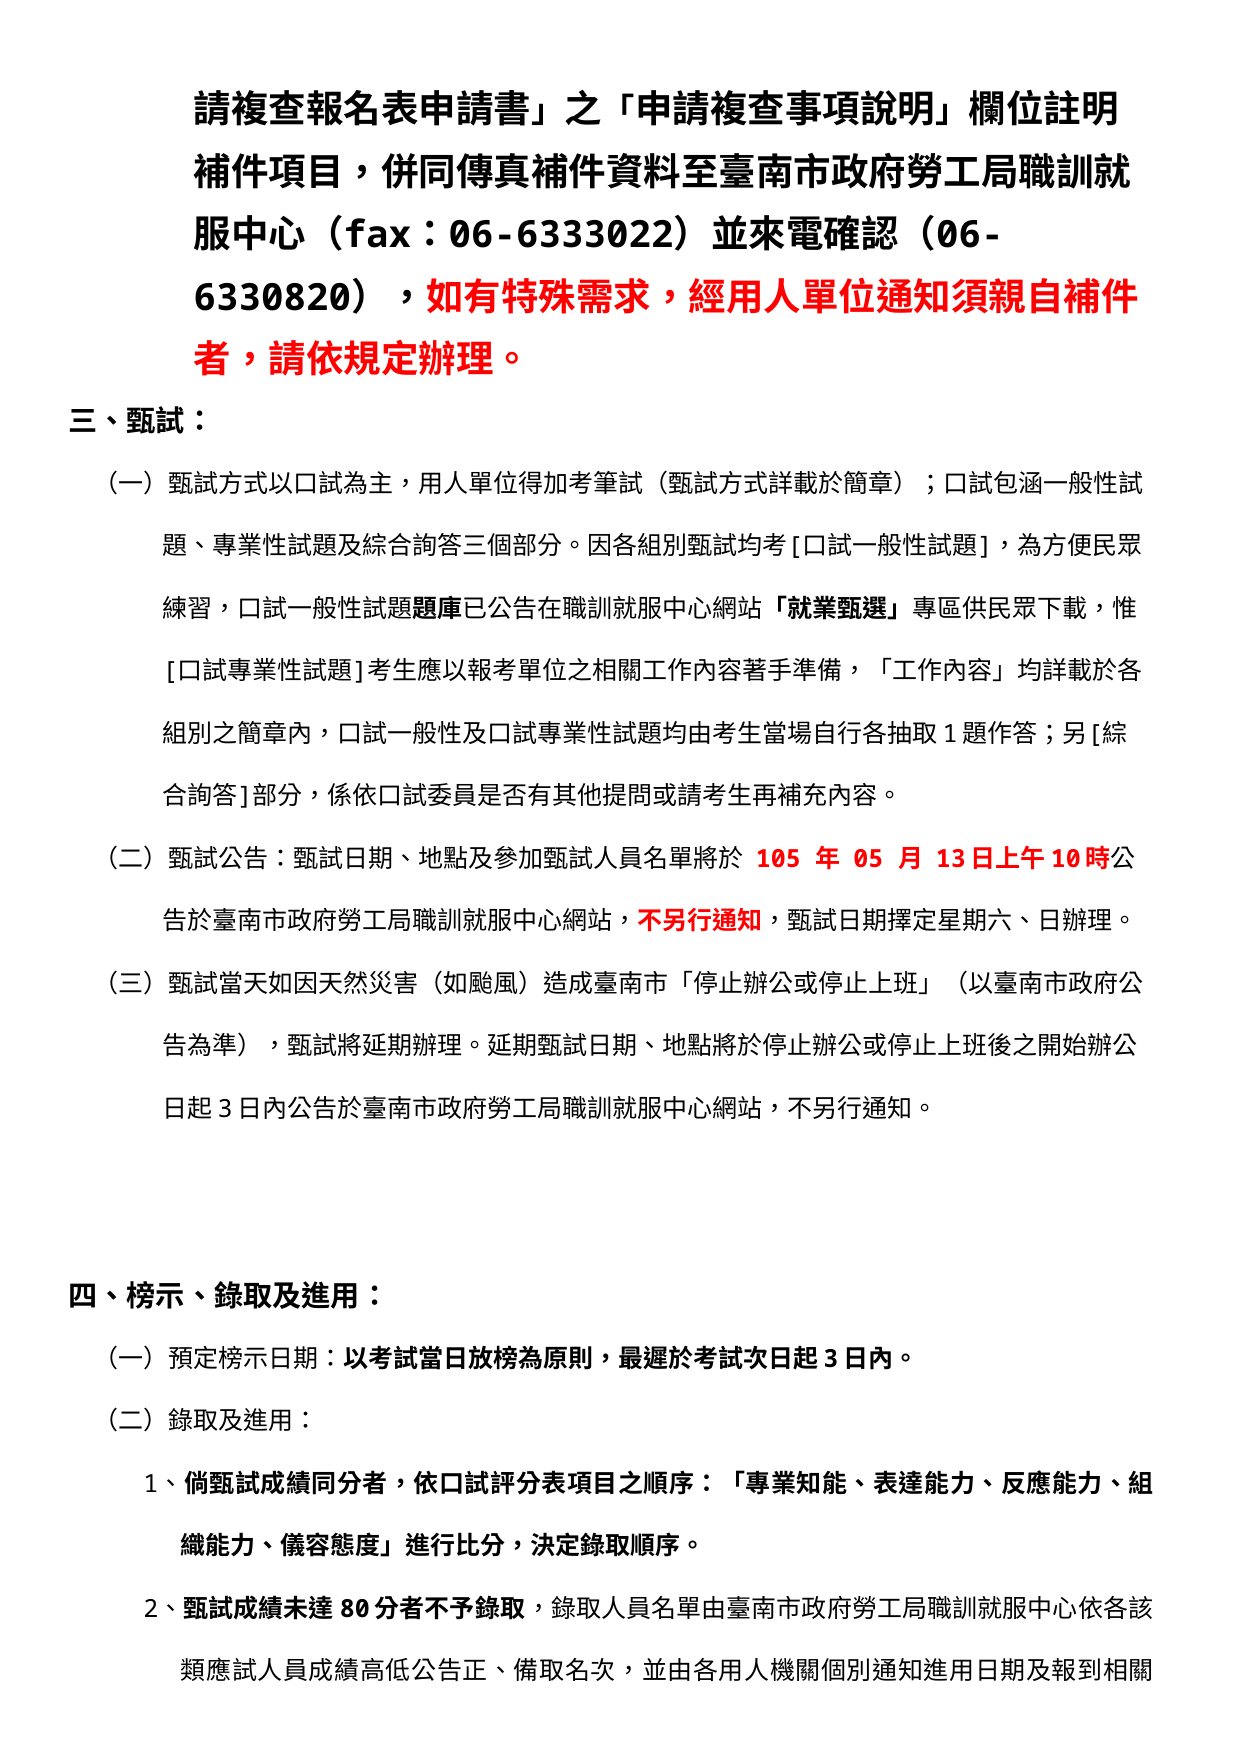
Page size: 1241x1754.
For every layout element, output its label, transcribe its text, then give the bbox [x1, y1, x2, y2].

text 1、倘甄試成績同分者，依口試評分表項目之順序：「專業知能、表達能力、反應能力、組織能力、儀容態度」進行比分，決定錄取順序。 [143, 1439, 1156, 1564]
text 2、甄試成績未達80分者不予錄取，錄取人員名單由臺南市政府勞工局職訓就服中心依各該類應試人員成績高低公告正、備取名次，並由各用人機關個別通知進用日期及報到相關 [143, 1564, 1156, 1689]
text 三、甄試： [68, 377, 1150, 439]
text （一）甄試方式以口試為主，用人單位得加考筆試（甄試方式詳載於簡章）；口試包涵一般性試題、專業性試題及綜合詢答三個部分。因各組別甄試均考[口試一般性試題]，為方便民眾練習，口試一般性試題題庫已公告在職訓就服中心網站「就業甄選」專區供民眾下載，惟[口試專業性試題]考生應以報考單位之相關工作內容著手準備，「工作內容」均詳載於各組別之簡章內，口試一般性及口試專業性試題均由考生當場自行各抽取1題作答；另[綜合詢答]部分，係依口試委員是否有其他提問或請考生再補充內容。 [93, 439, 1150, 814]
text 請複查報名表申請書」之「申請複查事項說明」欄位註明補件項目，併同傳真補件資料至臺南市政府勞工局職訓就服中心（fax：06-6333022）並來電確認（06-6330820），如有特殊需求，經用人單位通知須親自補件者，請依規定辦理。 [81, 64, 1150, 377]
text （二）錄取及進用： [93, 1377, 1150, 1439]
text （二）甄試公告：甄試日期、地點及參加甄試人員名單將於 105 年 05 月 13日上午10時公告於臺南市政府勞工局職訓就服中心網站，不另行通知，甄試日期擇定星期六、日辦理。 [93, 814, 1150, 939]
text （一）預定榜示日期：以考試當日放榜為原則，最遲於考試次日起3日內。 [93, 1314, 1150, 1377]
text （三）甄試當天如因天然災害（如颱風）造成臺南市「停止辦公或停止上班」（以臺南市政府公告為準），甄試將延期辦理。延期甄試日期、地點將於停止辦公或停止上班後之開始辦公日起3日內公告於臺南市政府勞工局職訓就服中心網站，不另行通知。 [93, 939, 1150, 1127]
text 四、榜示、錄取及進用： [68, 1252, 1150, 1314]
